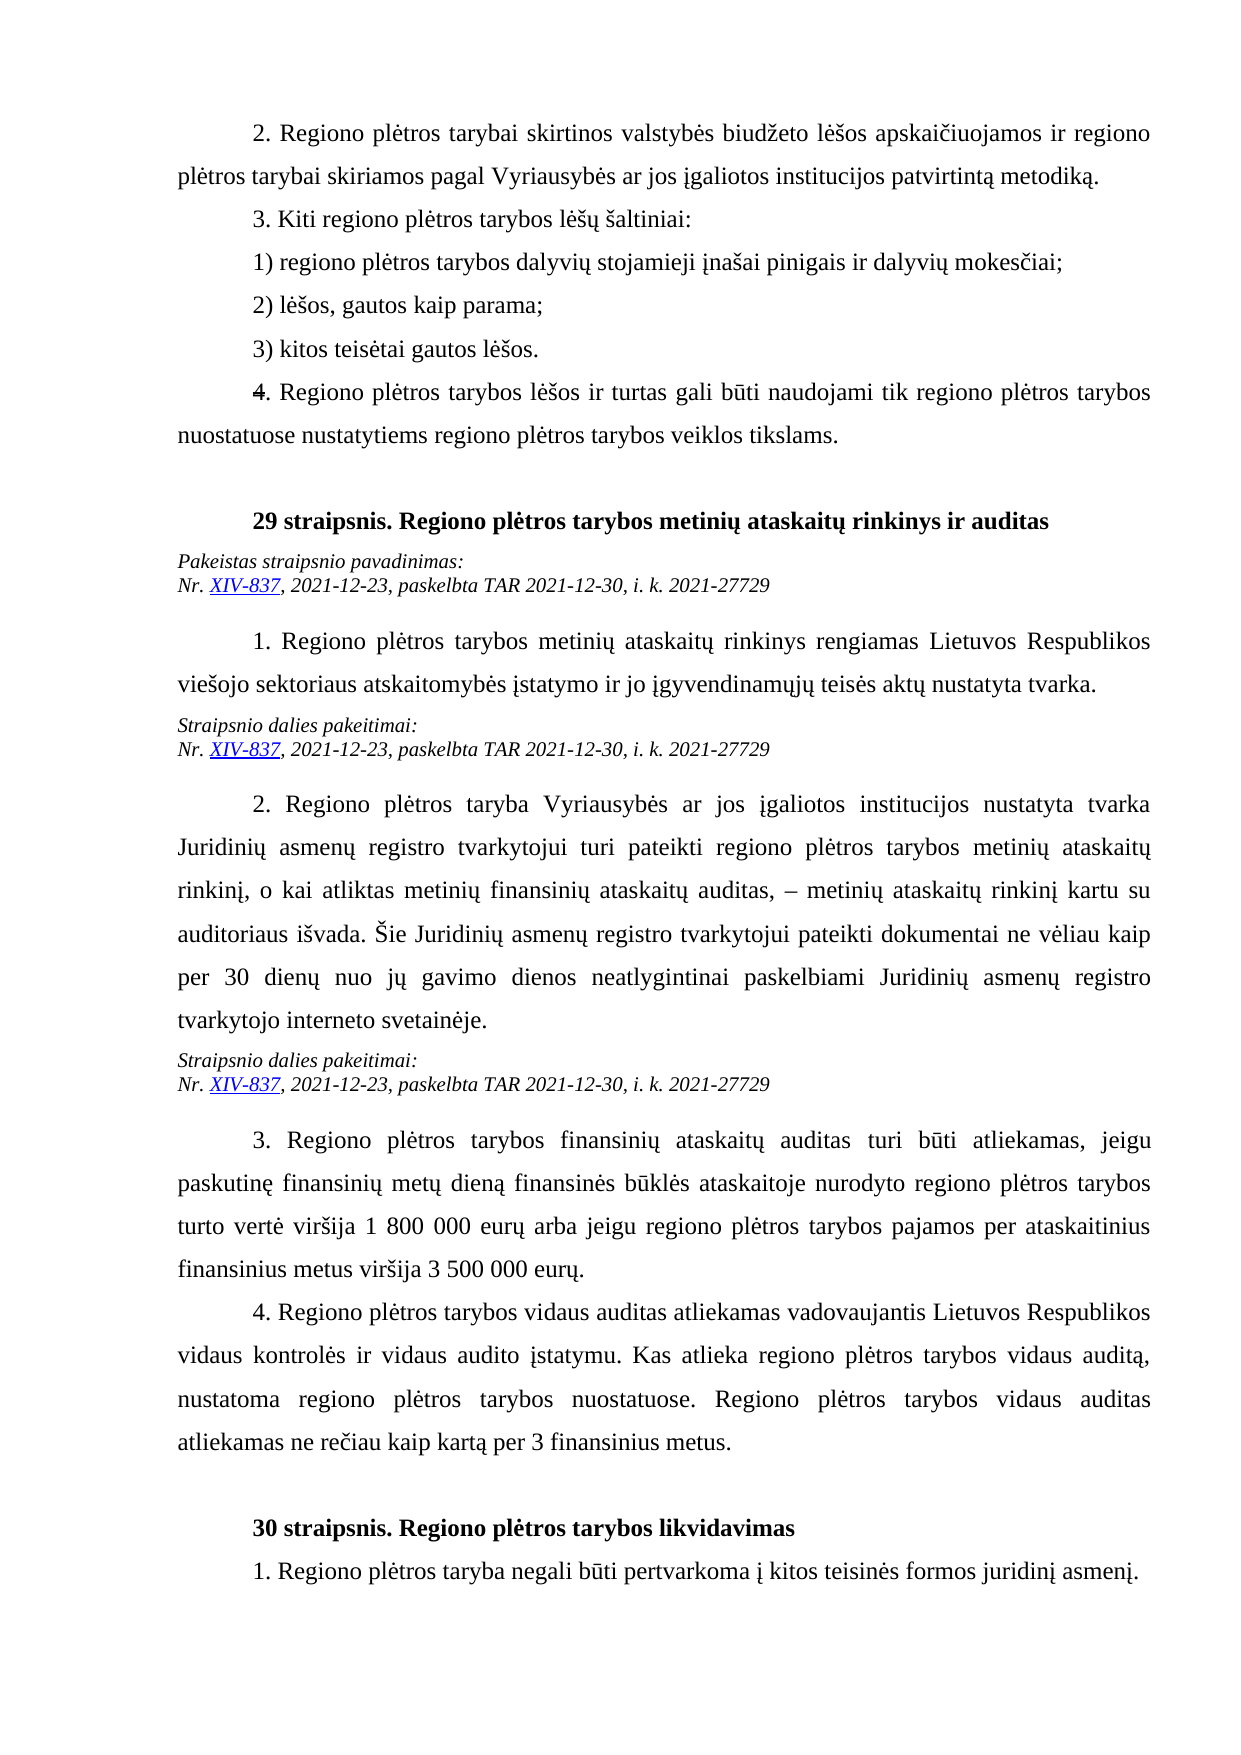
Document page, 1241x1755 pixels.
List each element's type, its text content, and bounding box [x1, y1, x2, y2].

text 2. Regiono plėtros tarybai skirtinos valstybės biudžeto lėšos apskaičiuojamos ir regiono plėtros tarybai skiriamos pagal Vyriausybės ar jos įgaliotos institucijos patvirtintą metodiką. [177, 118, 1152, 190]
text 1. Regiono plėtros tarybos metinių ataskaitų rinkinys rengiamas Lietuvos Respublikos viešojo sektoriaus atskaitomybės įstatymo ir jo įgyvendinamųjų teisės aktų nustatyta tvarka. [177, 626, 1152, 698]
text 1. Regiono plėtros taryba negali būti pertvarkoma į kitos teisinės formos juridinį asmenį. [177, 1556, 1152, 1585]
text 3) kitos teisėtai gautos lėšos. [177, 334, 1152, 362]
text Nr. XIV-837, 2021-12-23, paskelbta TAR 2021-12-30, i. k. 2021-27729 [177, 1072, 1152, 1096]
text 2) lėšos, gautos kaip parama; [177, 291, 1152, 319]
text 30 straipsnis. Regiono plėtros tarybos likvidavimas [177, 1513, 1152, 1542]
text 2. Regiono plėtros taryba Vyriausybės ar jos įgaliotos institucijos nustatyta tvarka Juridinių asmenų registro tvarkytojui turi pateikti regiono plėtros tarybos metinių ataskaitų rinkinį, o kai atliktas metinių finansinių ataskaitų auditas, – metinių ataskaitų rinkinį kartu su auditoriaus išvada. Šie Juridinių asmenų registro tvarkytojui pateikti dokumentai ne vėliau kaip per 30 dienų nuo jų gavimo dienos neatlygintinai paskelbiami Juridinių asmenų registro tvarkytojo interneto svetainėje. [177, 789, 1152, 1034]
text 29 straipsnis. Regiono plėtros tarybos metinių ataskaitų rinkinys ir auditas [252, 506, 1152, 535]
text 4. Regiono plėtros tarybos lėšos ir turtas gali būti naudojami tik regiono plėtros tarybos nuostatuose nustatytiems regiono plėtros tarybos veiklos tikslams. [177, 377, 1152, 449]
text Straipsnio dalies pakeitimai: [177, 712, 1152, 737]
text 4. Regiono plėtros tarybos vidaus auditas atliekamas vadovaujantis Lietuvos Respublikos vidaus kontrolės ir vidaus audito įstatymu. Kas atlieka regiono plėtros tarybos vidaus auditą, nustatoma regiono plėtros tarybos nuostatuose. Regiono plėtros tarybos vidaus auditas atliekamas ne rečiau kaip kartą per 3 finansinius metus. [177, 1297, 1152, 1456]
text 3. Kiti regiono plėtros tarybos lėšų šaltiniai: [177, 204, 1152, 233]
text Nr. XIV-837, 2021-12-23, paskelbta TAR 2021-12-30, i. k. 2021-27729 [177, 737, 1152, 761]
text Straipsnio dalies pakeitimai: [177, 1048, 1152, 1072]
text Nr. XIV-837, 2021-12-23, paskelbta TAR 2021-12-30, i. k. 2021-27729 [177, 573, 1152, 597]
text 1) regiono plėtros tarybos dalyvių stojamieji įnašai pinigais ir dalyvių mokesčiai; [177, 247, 1152, 276]
text Pakeistas straipsnio pavadinimas: [177, 549, 1152, 573]
text 3. Regiono plėtros tarybos finansinių ataskaitų auditas turi būti atliekamas, jeigu paskutinę finansinių metų dieną finansinės būklės ataskaitoje nurodyto regiono plėtros tarybos turto vertė viršija 1 800 000 eurų arba jeigu regiono plėtros tarybos pajamos per ataskaitinius finansinius metus viršija 3 500 000 eurų. [177, 1125, 1152, 1283]
